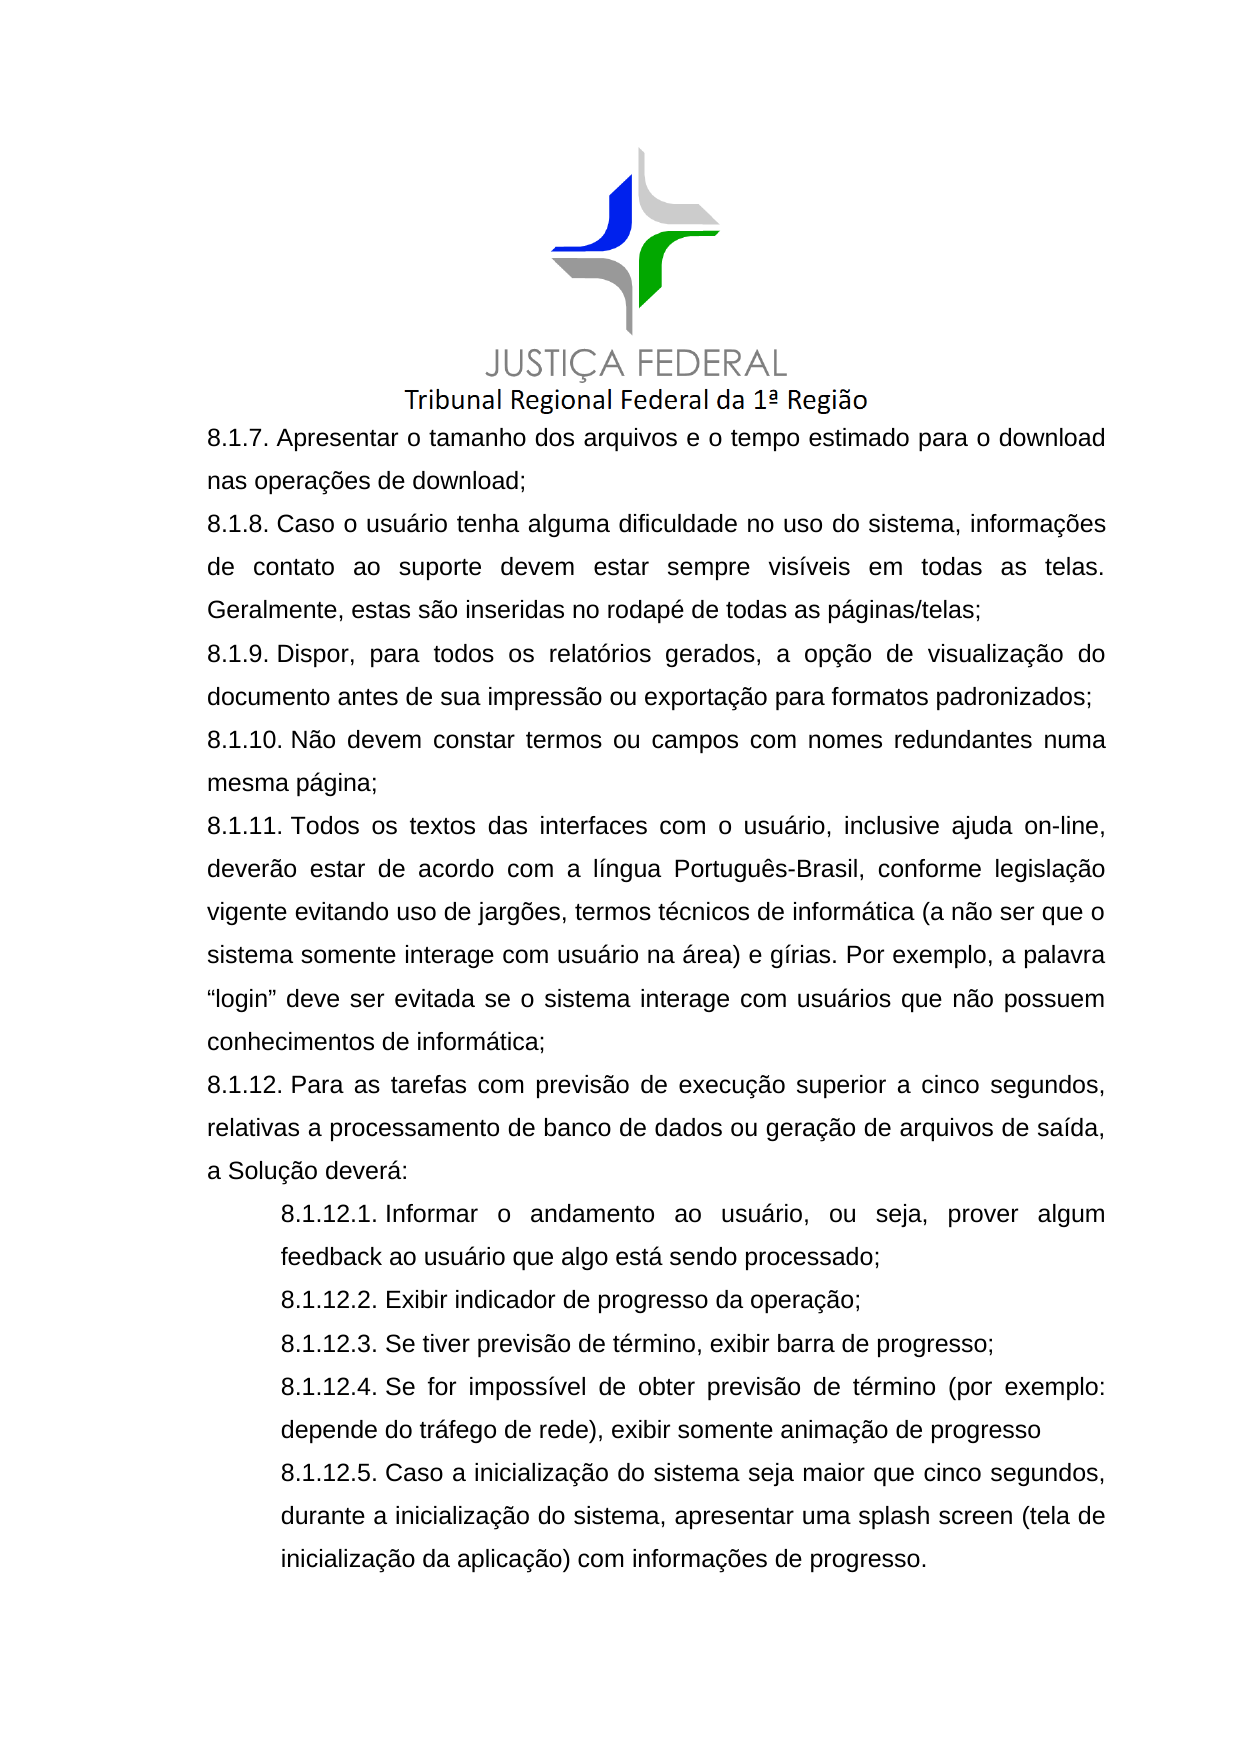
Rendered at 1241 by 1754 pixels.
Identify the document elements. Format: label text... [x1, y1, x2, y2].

list Para as tarefas com previsão de execução superior a cinco segundos, relativas a processamento de banco de dados ou geração de arquivos de saída, a Solução deverá: [207, 1070, 1107, 1185]
list Não devem constar termos ou campos com nomes redundantes numa mesma página; [207, 725, 1107, 797]
list Caso a inicialização do sistema seja maior que cinco segundos, durante a inicialização do sistema, apresentar uma splash screen (tela de inicialização da aplicação) com informações de progresso. [281, 1458, 1107, 1573]
list Todos os textos das interfaces com o usuário, inclusive ajuda on-line, deverão estar de acordo com a língua Português-Brasil, conforme legislação vigente evitando uso de jargões, termos técnicos de informática (a não ser que o sistema somente interage com usuário na área) e gírias. Por exemplo, a palavra “login” deve ser evitada se o sistema interage com usuários que não possuem conhecimentos de informática; [207, 811, 1107, 1055]
list Se for impossível de obter previsão de término (por exemplo: depende do tráfego de rede), exibir somente animação de progresso [281, 1372, 1107, 1443]
list Apresentar o tamanho dos arquivos e o tempo estimado para o download nas operações de download; [207, 423, 1107, 495]
list Caso o usuário tenha alguma dificuldade no uso do sistema, informações de contato ao suporte devem estar sempre visíveis em todas as telas. Geralmente, estas são inseridas no rodapé de todas as páginas/telas; [207, 509, 1107, 624]
list Informar o andamento ao usuário, ou seja, prover algum feedback ao usuário que algo está sendo processado; [281, 1199, 1107, 1271]
list Exibir indicador de progresso da operação; [281, 1285, 1107, 1314]
list Dispor, para todos os relatórios gerados, a opção de visualização do documento antes de sua impressão ou exportação para formatos padronizados; [207, 638, 1107, 710]
list Se tiver previsão de término, exibir barra de progresso; [281, 1328, 1107, 1357]
picture [399, 142, 870, 414]
